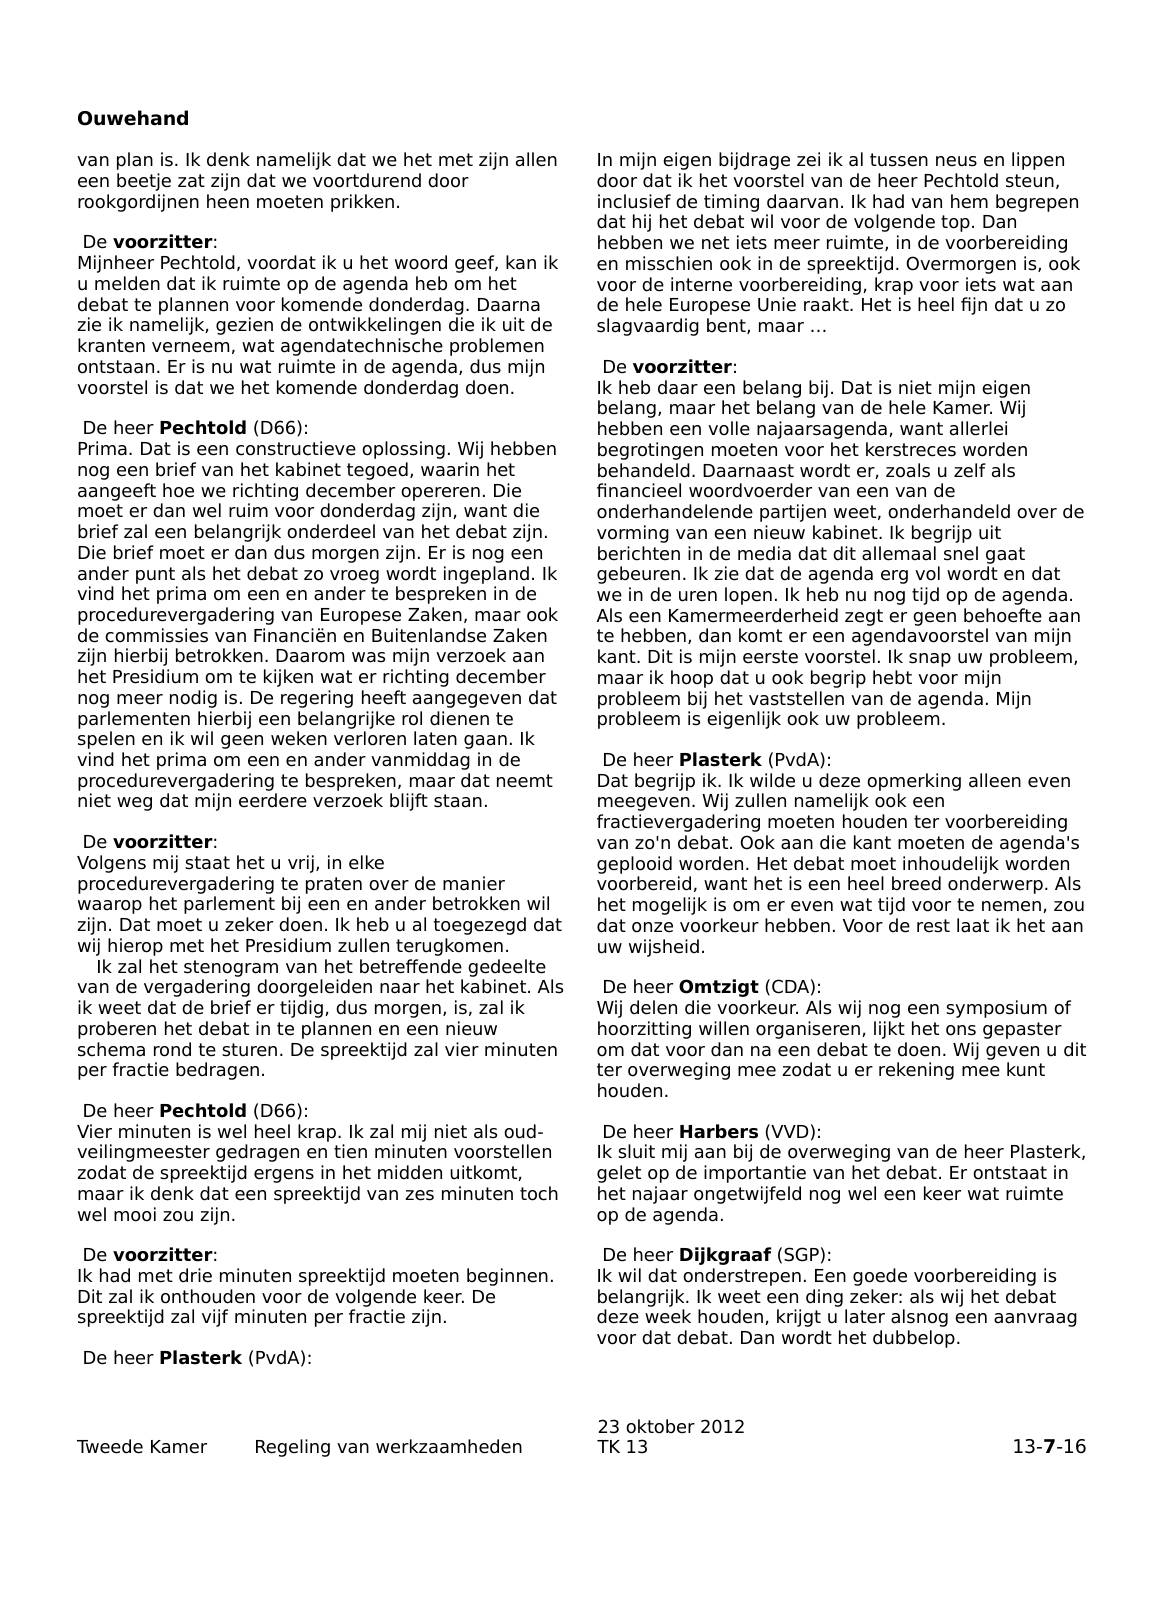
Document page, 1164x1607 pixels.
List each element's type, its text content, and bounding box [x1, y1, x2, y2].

text Ik sluit mij aan bij de overweging van de heer Plasterk, gelet op de importantie van het debat. Er ontstaat in het najaar ongetwijfeld nog wel een keer wat ruimte op de agenda. [596, 1142, 1087, 1225]
text De voorzitter: [596, 357, 1087, 377]
text Wij delen die voorkeur. Als wij nog een symposium of hoorzitting willen organiseren, lijkt het ons gepaster om dat voor dan na een debat te doen. Wij geven u dit ter overweging mee zodat u er rekening mee kunt houden. [596, 998, 1087, 1102]
text De voorzitter: [77, 1245, 567, 1266]
text Ik zal het stenogram van het betreffende gedeelte van de vergadering doorgeleiden naar het kabinet. Als ik weet dat de brief er tijdig, dus morgen, is, zal ik proberen het debat in te plannen en een nieuw schema rond te sturen. De spreektijd zal vier minuten per fractie bedragen. [77, 956, 567, 1081]
text De voorzitter: [77, 232, 567, 253]
text Dat begrijp ik. Ik wilde u deze opmerking alleen even meegeven. Wij zullen namelijk ook een fractievergadering moeten houden ter voorbereiding van zo'n debat. Ook aan die kant moeten de agenda's geplooid worden. Het debat moet inhoudelijk worden voorbereid, want het is een heel breed onderwerp. Als het mogelijk is om er even wat tijd voor te nemen, zou dat onze voorkeur hebben. Voor de rest laat ik het aan uw wijsheid. [596, 771, 1087, 957]
text Ik wil dat onderstrepen. Een goede voorbereiding is belangrijk. Ik weet een ding zeker: als wij het debat deze week houden, krijgt u later alsnog een aanvraag voor dat debat. Dan wordt het dubbelop. [596, 1266, 1087, 1349]
text De heer Dijkgraaf (SGP): [596, 1245, 1087, 1266]
text In mijn eigen bijdrage zei ik al tussen neus en lippen door dat ik het voorstel van de heer Pechtold steun, inclusief de timing daarvan. Ik had van hem begrepen dat hij het debat wil voor de volgende top. Dan hebben we net iets meer ruimte, in de voorbereiding en misschien ook in de spreektijd. Overmorgen is, ook voor de interne voorbereiding, krap voor iets wat aan de hele Europese Unie raakt. Het is heel fijn dat u zo slagvaardig bent, maar … [596, 150, 1087, 337]
text De heer Pechtold (D66): [77, 418, 567, 439]
text De heer Harbers (VVD): [596, 1122, 1087, 1142]
text De heer Plasterk (PvdA): [77, 1348, 567, 1369]
text De heer Pechtold (D66): [77, 1101, 567, 1122]
text Volgens mij staat het u vrij, in elke procedurevergadering te praten over de manier waarop het parlement bij een en ander betrokken wil zijn. Dat moet u zeker doen. Ik heb u al toegezegd dat wij hierop met het Presidium zullen terugkomen. [77, 853, 567, 956]
text Prima. Dat is een constructieve oplossing. Wij hebben nog een brief van het kabinet tegoed, waarin het aangeeft hoe we richting december opereren. Die moet er dan wel ruim voor donderdag zijn, want die brief zal een belangrijk onderdeel van het debat zijn. Die brief moet er dan dus morgen zijn. Er is nog een ander punt als het debat zo vroeg wordt ingepland. Ik vind het prima om een en ander te bespreken in de procedurevergadering van Europese Zaken, maar ook de commissies van Financiën en Buitenlandse Zaken zijn hierbij betrokken. Daarom was mijn verzoek aan het Presidium om te kijken wat er richting december nog meer nodig is. De regering heeft aangegeven dat parlementen hierbij een belangrijke rol dienen te spelen en ik wil geen weken verloren laten gaan. Ik vind het prima om een en ander vanmiddag in de procedurevergadering te bespreken, maar dat neemt niet weg dat mijn eerdere verzoek blijft staan. [77, 439, 567, 812]
text De heer Plasterk (PvdA): [596, 750, 1087, 771]
text De voorzitter: [77, 832, 567, 853]
text Mijnheer Pechtold, voordat ik u het woord geef, kan ik u melden dat ik ruimte op de agenda heb om het debat te plannen voor komende donderdag. Daarna zie ik namelijk, gezien de ontwikkelingen die ik uit de kranten verneem, wat agendatechnische problemen ontstaan. Er is nu wat ruimte in de agenda, dus mijn voorstel is dat we het komende donderdag doen. [77, 253, 567, 398]
text Ik had met drie minuten spreektijd moeten beginnen. Dit zal ik onthouden voor de volgende keer. De spreektijd zal vijf minuten per fractie zijn. [77, 1266, 567, 1328]
text van plan is. Ik denk namelijk dat we het met zijn allen een beetje zat zijn dat we voortdurend door rookgordijnen heen moeten prikken. [77, 150, 567, 212]
text Ik heb daar een belang bij. Dat is niet mijn eigen belang, maar het belang van de hele Kamer. Wij hebben een volle najaarsagenda, want allerlei begrotingen moeten voor het kerstreces worden behandeld. Daarnaast wordt er, zoals u zelf als financieel woordvoerder van een van de onderhandelende partijen weet, onderhandeld over de vorming van een nieuw kabinet. Ik begrijp uit berichten in de media dat dit allemaal snel gaat gebeuren. Ik zie dat de agenda erg vol wordt en dat we in de uren lopen. Ik heb nu nog tijd op de agenda. Als een Kamermeerderheid zegt er geen behoefte aan te hebben, dan komt er een agendavoorstel van mijn kant. Dit is mijn eerste voorstel. Ik snap uw probleem, maar ik hoop dat u ook begrip hebt voor mijn probleem bij het vaststellen van de agenda. Mijn probleem is eigenlijk ook uw probleem. [596, 377, 1087, 730]
text De heer Omtzigt (CDA): [596, 977, 1087, 998]
text Vier minuten is wel heel krap. Ik zal mij niet als oud-veilingmeester gedragen en tien minuten voorstellen zodat de spreektijd ergens in het midden uitkomt, maar ik denk dat een spreektijd van zes minuten toch wel mooi zou zijn. [77, 1122, 567, 1225]
